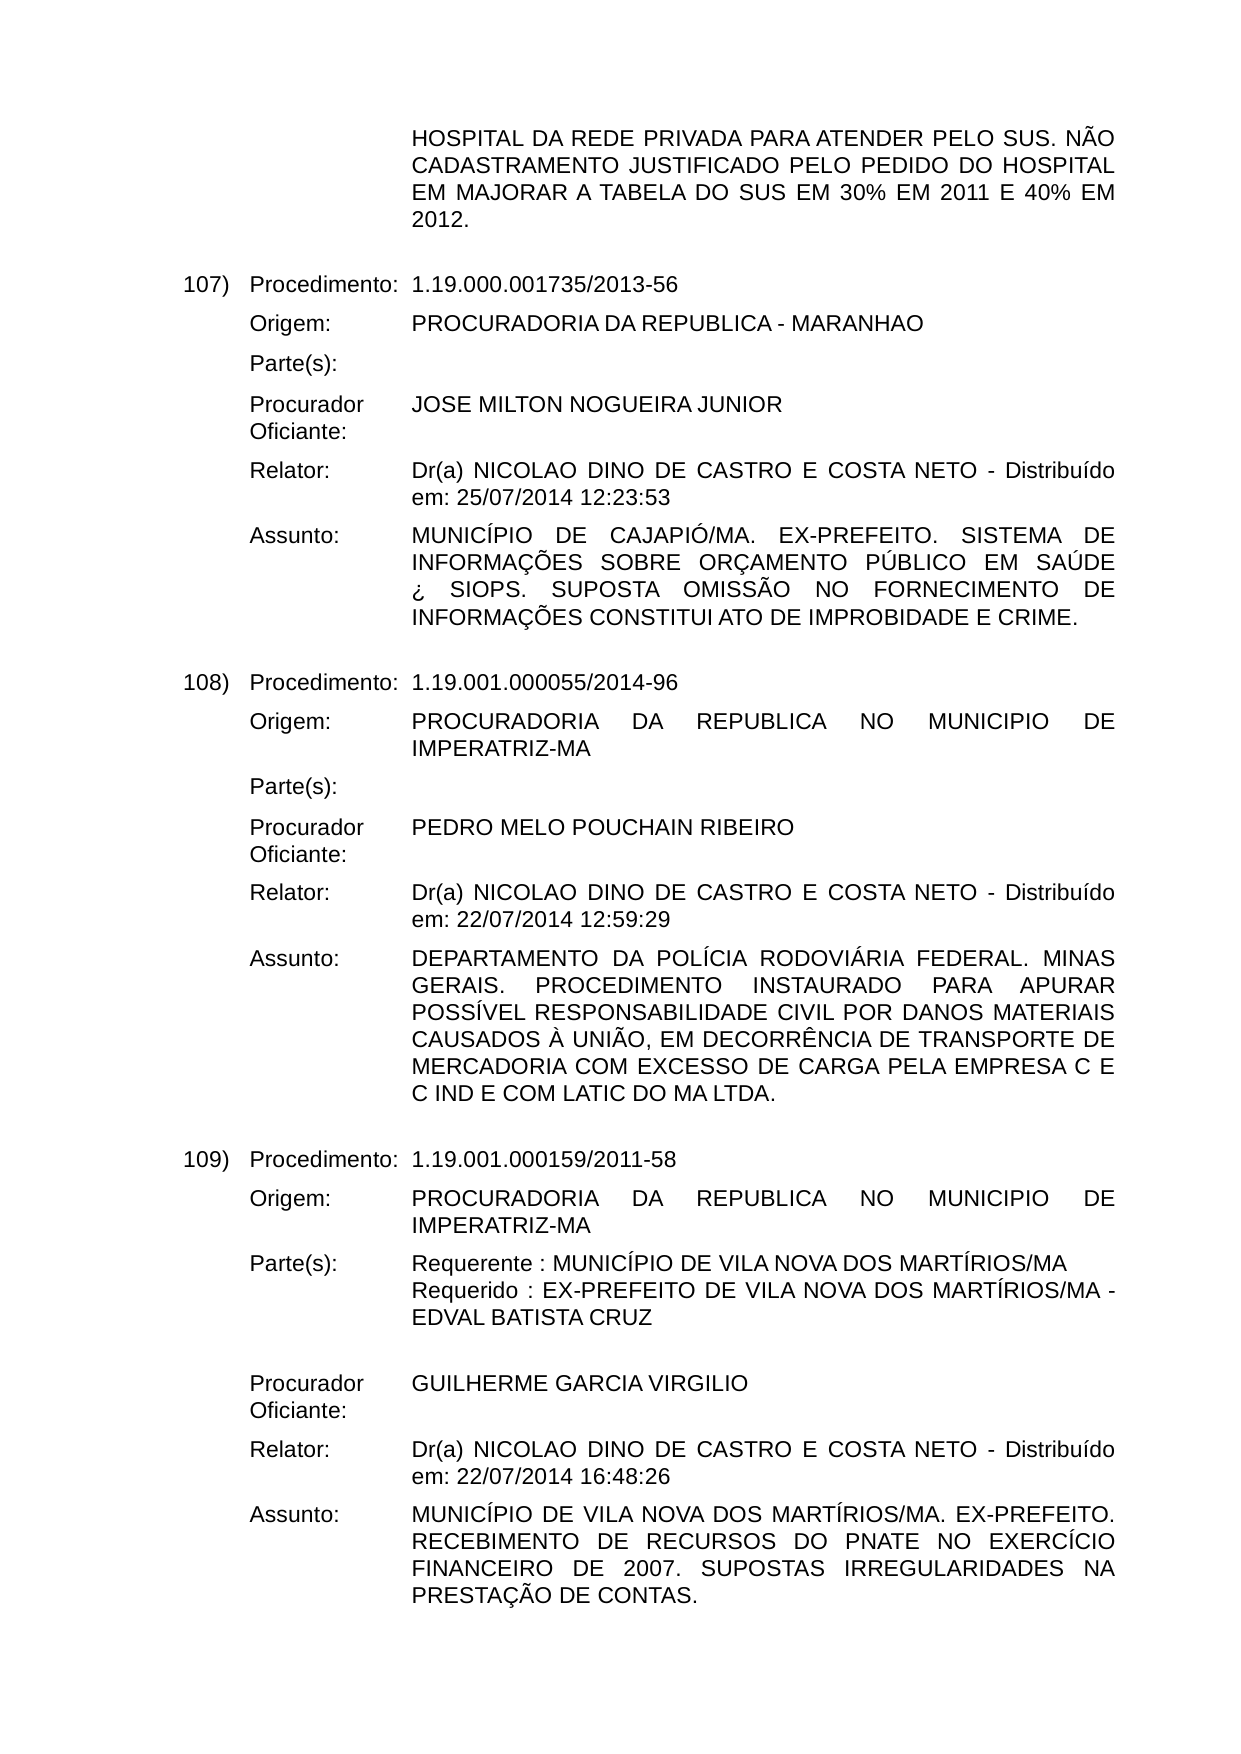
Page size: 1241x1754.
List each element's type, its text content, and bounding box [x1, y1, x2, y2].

table_cell MUNICÍPIO DE CAJAPIÓ/MA. EX-PREFEITO. SISTEMA DE INFORMAÇÕES SOBRE ORÇAMENTO PÚBLICO EM SAÚDE ¿ SIOPS. SUPOSTA OMISSÃO NO FORNECIMENTO DE INFORMAÇÕES CONSTITUI ATO DE IMPROBIDADE E CRIME. [406, 516, 1122, 636]
table_header 1.19.001.000159/2011-58 [406, 1140, 1122, 1178]
table_cell [177, 344, 244, 384]
table_cell Dr(a) NICOLAO DINO DE CASTRO E COSTA NETO - Distribuído em: 22/07/2014 16:48:26 [406, 1429, 1122, 1495]
table_cell [177, 1364, 244, 1429]
table_cell Relator: [244, 873, 406, 939]
table_header Procedimento: [244, 663, 406, 701]
table_cell Relator: [244, 450, 406, 516]
table_cell [177, 450, 244, 516]
table_cell Dr(a) NICOLAO DINO DE CASTRO E COSTA NETO - Distribuído em: 25/07/2014 12:23:53 [406, 450, 1122, 516]
table_header 1.19.001.000055/2014-96 [406, 663, 1122, 701]
table_header Procedimento: [244, 1140, 406, 1178]
table_cell HOSPITAL DA REDE PRIVADA PARA ATENDER PELO SUS. NÃO CADASTRAMENTO JUSTIFICADO PELO PEDIDO DO HOSPITAL EM MAJORAR A TABELA DO SUS EM 30% EM 2011 E 40% EM 2012. [406, 118, 1122, 238]
table_cell Parte(s): [244, 767, 406, 807]
table_cell Procurador Oficiante: [244, 385, 406, 450]
table_cell [177, 939, 244, 1113]
table_cell MUNICÍPIO DE VILA NOVA DOS MARTÍRIOS/MA. EX-PREFEITO. RECEBIMENTO DE RECURSOS DO PNATE NO EXERCÍCIO FINANCEIRO DE 2007. SUPOSTAS IRREGULARIDADES NA PRESTAÇÃO DE CONTAS. [406, 1495, 1122, 1615]
table_cell [177, 808, 244, 873]
table_cell [177, 1495, 244, 1615]
table_cell Assunto: [244, 516, 406, 636]
table_cell [177, 873, 244, 939]
table_cell [177, 701, 244, 767]
table_cell [406, 767, 1122, 807]
table_cell Parte(s): [244, 344, 406, 384]
table_cell Origem: [244, 701, 406, 767]
table_header 107) [177, 265, 244, 303]
table_cell [177, 304, 244, 344]
table_cell PROCURADORIA DA REPUBLICA - MARANHAO [406, 304, 1122, 344]
table_cell Requerente : MUNICÍPIO DE VILA NOVA DOS MARTÍRIOS/MA Requerido : EX-PREFEITO DE VILA NOVA DOS MARTÍRIOS/MA - EDVAL BATISTA CRUZ [406, 1244, 1122, 1364]
table_cell [177, 1244, 244, 1364]
table_cell Dr(a) NICOLAO DINO DE CASTRO E COSTA NETO - Distribuído em: 22/07/2014 12:59:29 [406, 873, 1122, 939]
table_cell JOSE MILTON NOGUEIRA JUNIOR [406, 385, 1122, 450]
table_cell [177, 118, 244, 238]
table_cell Procurador Oficiante: [244, 1364, 406, 1429]
table_cell [177, 516, 244, 636]
table_cell Assunto: [244, 939, 406, 1113]
table_cell Procurador Oficiante: [244, 808, 406, 873]
table_header 108) [177, 663, 244, 701]
table_header 109) [177, 1140, 244, 1178]
table_header 1.19.000.001735/2013-56 [406, 265, 1122, 303]
table_cell PROCURADORIA DA REPUBLICA NO MUNICIPIO DE IMPERATRIZ-MA [406, 701, 1122, 767]
table_cell [177, 385, 244, 450]
table_cell [177, 767, 244, 807]
table_cell Origem: [244, 1178, 406, 1244]
table_header Procedimento: [244, 265, 406, 303]
table_cell PEDRO MELO POUCHAIN RIBEIRO [406, 808, 1122, 873]
table_cell Relator: [244, 1429, 406, 1495]
table_cell [406, 344, 1122, 384]
table_cell [177, 1178, 244, 1244]
table_cell GUILHERME GARCIA VIRGILIO [406, 1364, 1122, 1429]
table_cell DEPARTAMENTO DA POLÍCIA RODOVIÁRIA FEDERAL. MINAS GERAIS. PROCEDIMENTO INSTAURADO PARA APURAR POSSÍVEL RESPONSABILIDADE CIVIL POR DANOS MATERIAIS CAUSADOS À UNIÃO, EM DECORRÊNCIA DE TRANSPORTE DE MERCADORIA COM EXCESSO DE CARGA PELA EMPRESA C E C IND E COM LATIC DO MA LTDA. [406, 939, 1122, 1113]
table_cell [177, 1429, 244, 1495]
table_cell PROCURADORIA DA REPUBLICA NO MUNICIPIO DE IMPERATRIZ-MA [406, 1178, 1122, 1244]
table_cell [244, 118, 406, 238]
table_cell Assunto: [244, 1495, 406, 1615]
table_cell Parte(s): [244, 1244, 406, 1364]
table_cell Origem: [244, 304, 406, 344]
